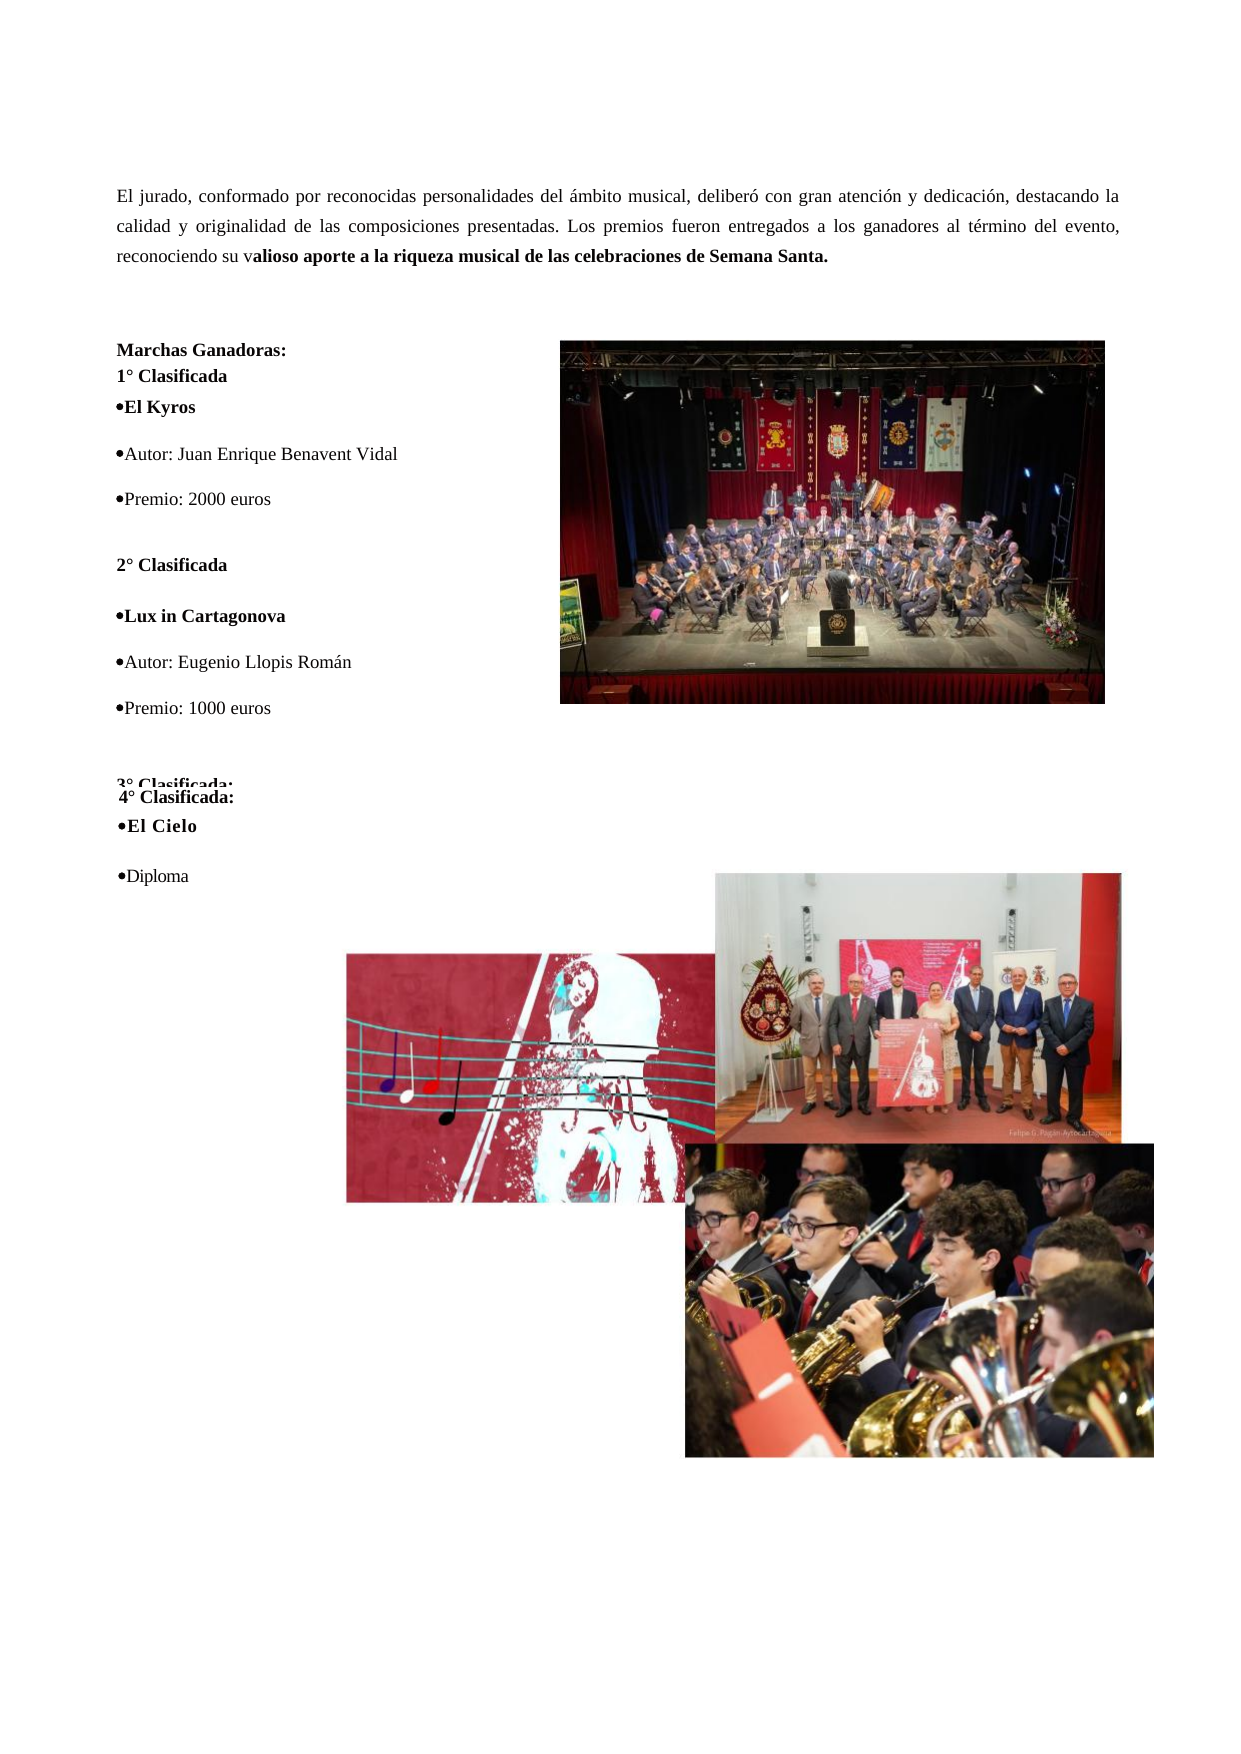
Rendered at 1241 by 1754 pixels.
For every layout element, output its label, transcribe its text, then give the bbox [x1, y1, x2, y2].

table_header Marchas Ganadoras: 1° Clasificada El Kyros Autor: Juan Enrique Benavent Vidal Premio: 2000 euros 2° Clasificada Lux in Cartagonova Autor: Eugenio Llopis Román Premio: 1000 euros 3° Clasificada: In Principium Erat Verbum Autor: Obdulio Valdés Premio: 800 euros [116, 336, 558, 787]
text El jurado, conformado por reconocidas personalidades del ámbito musical, deliberó con gran atención y dedicación, destacando la calidad y originalidad de las composiciones presentadas. Los premios fueron entregados a los ganadores al término del evento, reconociendo su valioso aporte a la riqueza musical de las celebraciones de Semana Santa. [116, 178, 1122, 268]
list Diploma [118, 863, 191, 887]
list El Cielo [118, 813, 396, 837]
table_header [559, 336, 1122, 787]
text 4° Clasificada: [118, 789, 396, 807]
